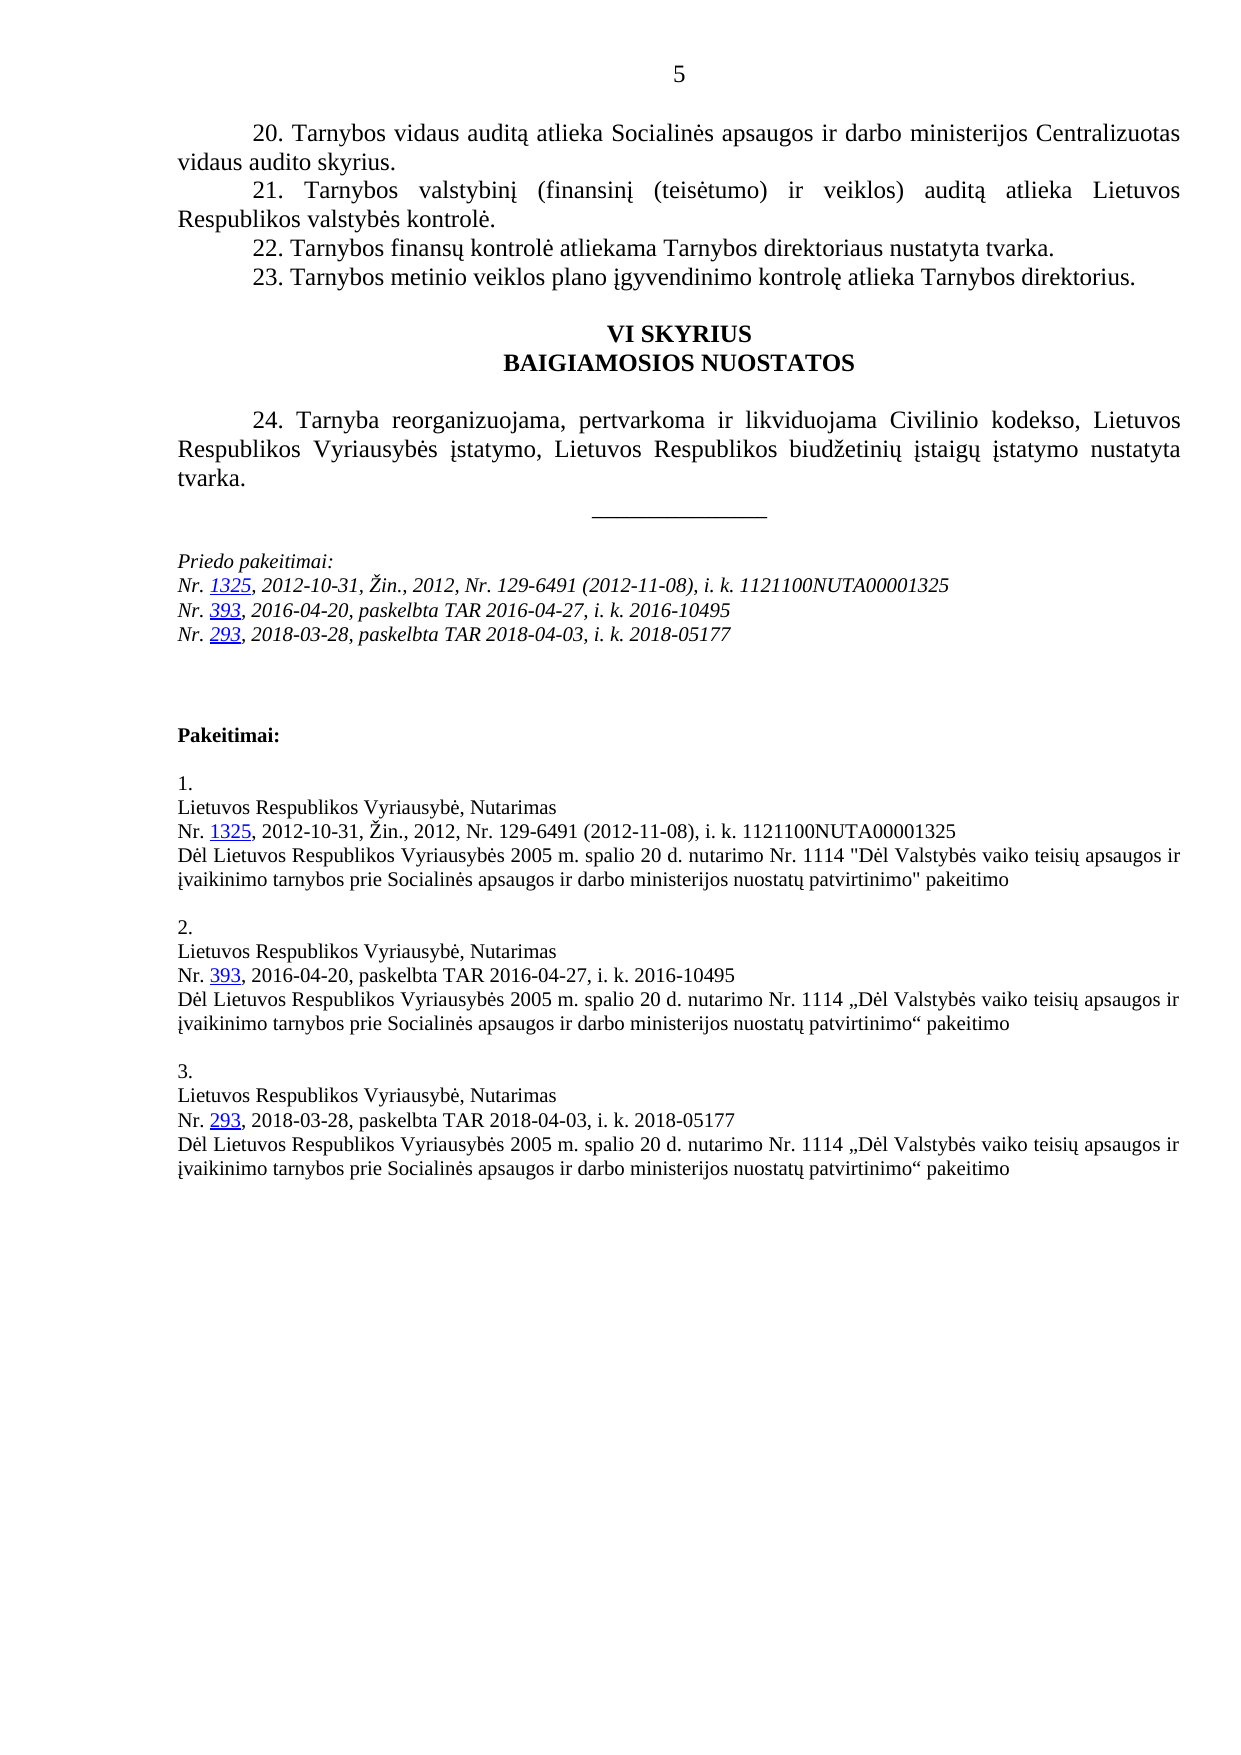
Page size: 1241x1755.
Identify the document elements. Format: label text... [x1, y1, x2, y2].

text Lietuvos Respublikos Vyriausybė, Nutarimas [177, 795, 1181, 819]
text 2. [177, 915, 1181, 939]
text Priedo pakeitimai: [177, 549, 1181, 573]
text Nr. 293, 2018-03-28, paskelbta TAR 2018-04-03, i. k. 2018-05177 [177, 1107, 1181, 1132]
text Pakeitimai: [177, 722, 1181, 747]
text ______________ [177, 492, 1181, 521]
text Dėl Lietuvos Respublikos Vyriausybės 2005 m. spalio 20 d. nutarimo Nr. 1114 „Dėl Valstybės vaiko teisių apsaugos ir įvaikinimo tarnybos prie Socialinės apsaugos ir darbo ministerijos nuostatų patvirtinimo“ pakeitimo [177, 1132, 1181, 1180]
text Nr. 293, 2018-03-28, paskelbta TAR 2018-04-03, i. k. 2018-05177 [177, 622, 1181, 646]
text 23. Tarnybos metinio veiklos plano įgyvendinimo kontrolę atlieka Tarnybos direktorius. [177, 262, 1181, 291]
text 3. [177, 1059, 1181, 1083]
text 22. Tarnybos finansų kontrolė atliekama Tarnybos direktoriaus nustatyta tvarka. [177, 233, 1181, 262]
text Dėl Lietuvos Respublikos Vyriausybės 2005 m. spalio 20 d. nutarimo Nr. 1114 „Dėl Valstybės vaiko teisių apsaugos ir įvaikinimo tarnybos prie Socialinės apsaugos ir darbo ministerijos nuostatų patvirtinimo“ pakeitimo [177, 987, 1181, 1035]
text Nr. 393, 2016-04-20, paskelbta TAR 2016-04-27, i. k. 2016-10495 [177, 597, 1181, 622]
text 20. Tarnybos vidaus auditą atlieka Socialinės apsaugos ir darbo ministerijos Centralizuotas vidaus audito skyrius. [177, 118, 1181, 176]
text Lietuvos Respublikos Vyriausybė, Nutarimas [177, 939, 1181, 963]
text Nr. 1325, 2012-10-31, Žin., 2012, Nr. 129-6491 (2012-11-08), i. k. 1121100NUTA00001325 [177, 573, 1181, 597]
text Dėl Lietuvos Respublikos Vyriausybės 2005 m. spalio 20 d. nutarimo Nr. 1114 "Dėl Valstybės vaiko teisių apsaugos ir įvaikinimo tarnybos prie Socialinės apsaugos ir darbo ministerijos nuostatų patvirtinimo" pakeitimo [177, 843, 1181, 891]
text 21. Tarnybos valstybinį (finansinį (teisėtumo) ir veiklos) auditą atlieka Lietuvos Respublikos valstybės kontrolė. [177, 176, 1181, 233]
text Nr. 393, 2016-04-20, paskelbta TAR 2016-04-27, i. k. 2016-10495 [177, 963, 1181, 987]
text BAIGIAMOSIOS NUOSTATOS [177, 348, 1181, 377]
text 1. [177, 771, 1181, 795]
text 24. Tarnyba reorganizuojama, pertvarkoma ir likviduojama Civilinio kodekso, Lietuvos Respublikos Vyriausybės įstatymo, Lietuvos Respublikos biudžetinių įstaigų įstatymo nustatyta tvarka. [177, 406, 1181, 492]
text Nr. 1325, 2012-10-31, Žin., 2012, Nr. 129-6491 (2012-11-08), i. k. 1121100NUTA00001325 [177, 819, 1181, 843]
text VI SKYRIUS [177, 319, 1181, 348]
text Lietuvos Respublikos Vyriausybė, Nutarimas [177, 1083, 1181, 1107]
